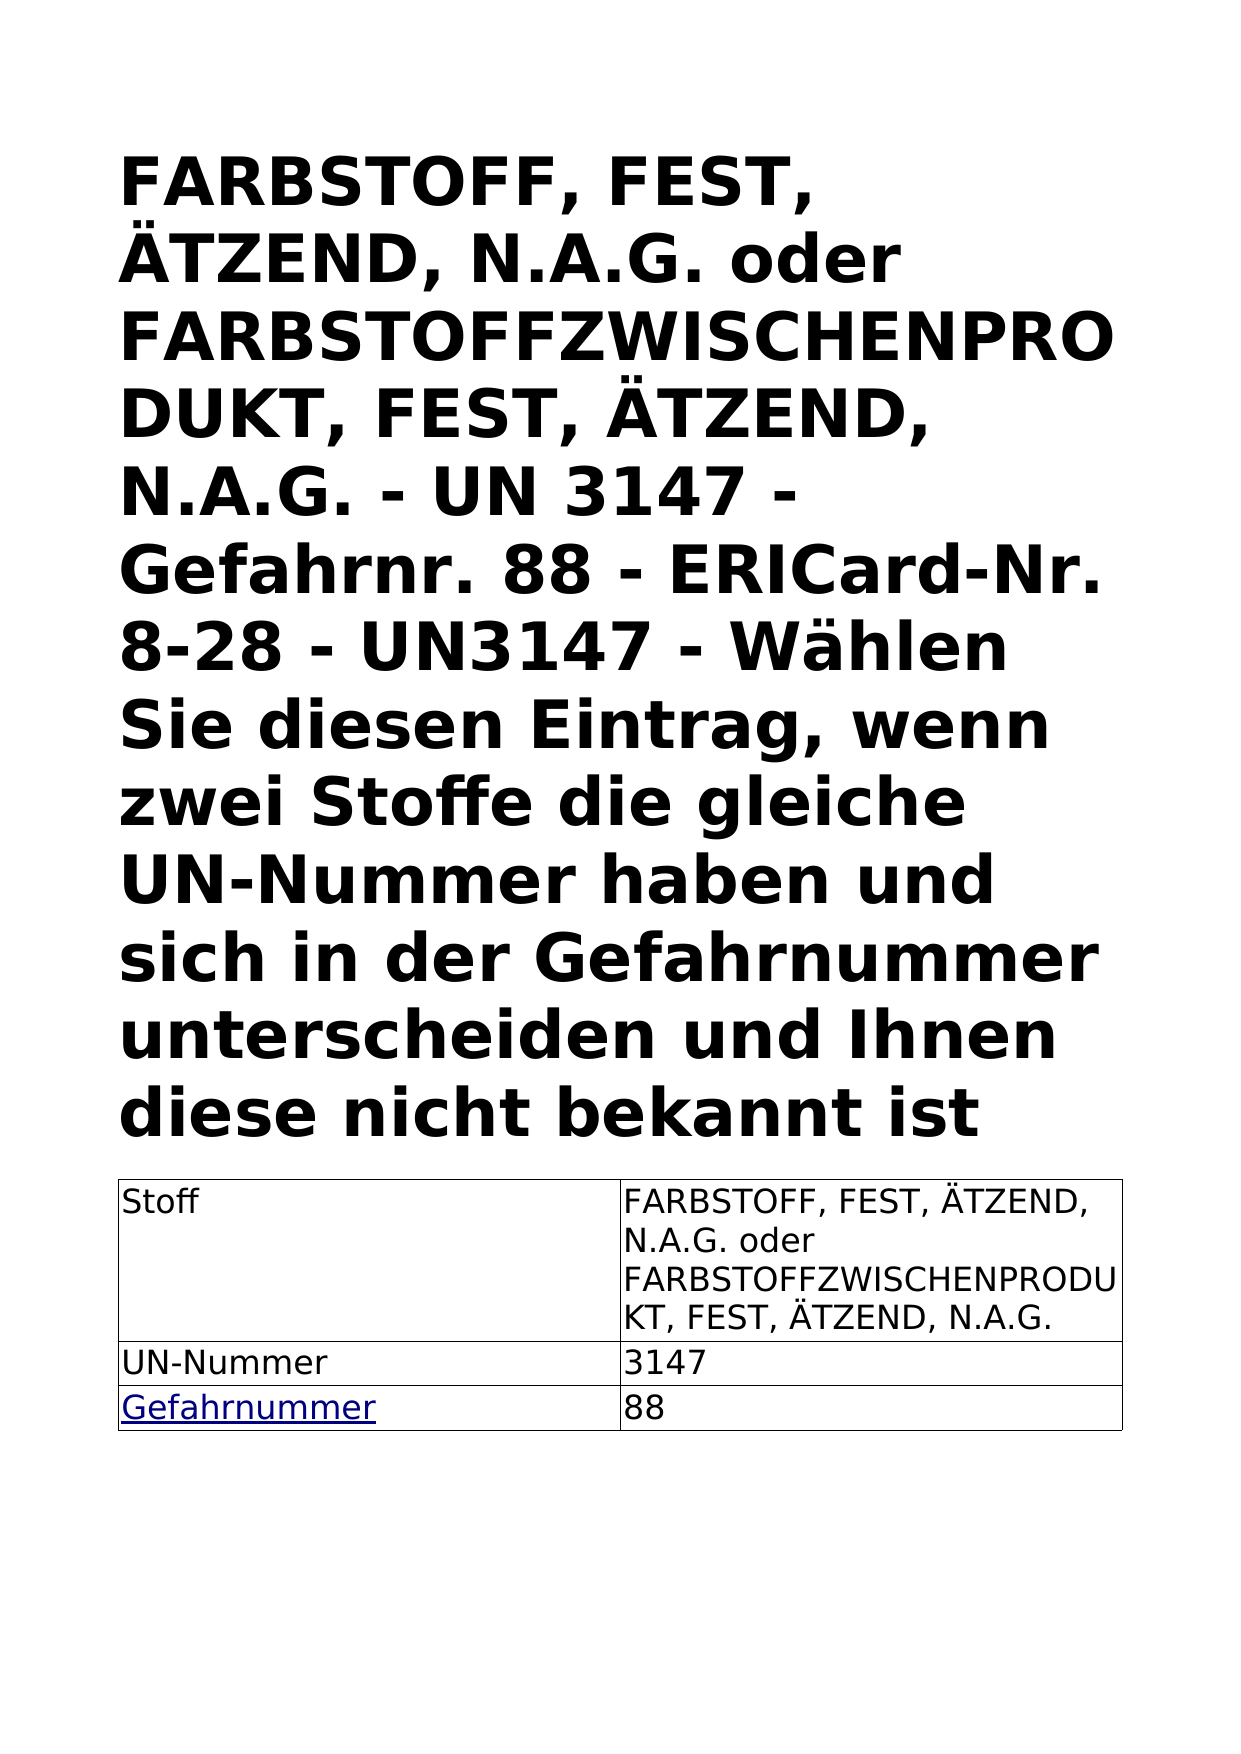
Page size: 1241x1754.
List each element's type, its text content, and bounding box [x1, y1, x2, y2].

subtitle FARBSTOFF, FEST, ÄTZEND, N.A.G. oder FARBSTOFFZWISCHENPRODUKT, FEST, ÄTZEND, N.A.G. - UN 3147 - Gefahrnr. 88 - ERICard-Nr. 8-28 - UN3147 - Wählen Sie diesen Eintrag, wenn zwei Stoffe die gleiche UN-Nummer haben und sich in der Gefahrnummer unterscheiden und Ihnen diese nicht bekannt ist [118, 143, 1122, 1152]
table_cell 3147 [621, 1342, 1122, 1385]
table_header Stoff [119, 1180, 620, 1341]
table_cell Gefahrnummer [119, 1386, 620, 1430]
table_cell UN-Nummer [119, 1342, 620, 1385]
table_cell 88 [621, 1386, 1122, 1430]
table_header FARBSTOFF, FEST, ÄTZEND, N.A.G. oder FARBSTOFFZWISCHENPRODUKT, FEST, ÄTZEND, N.A.G. [621, 1180, 1122, 1341]
